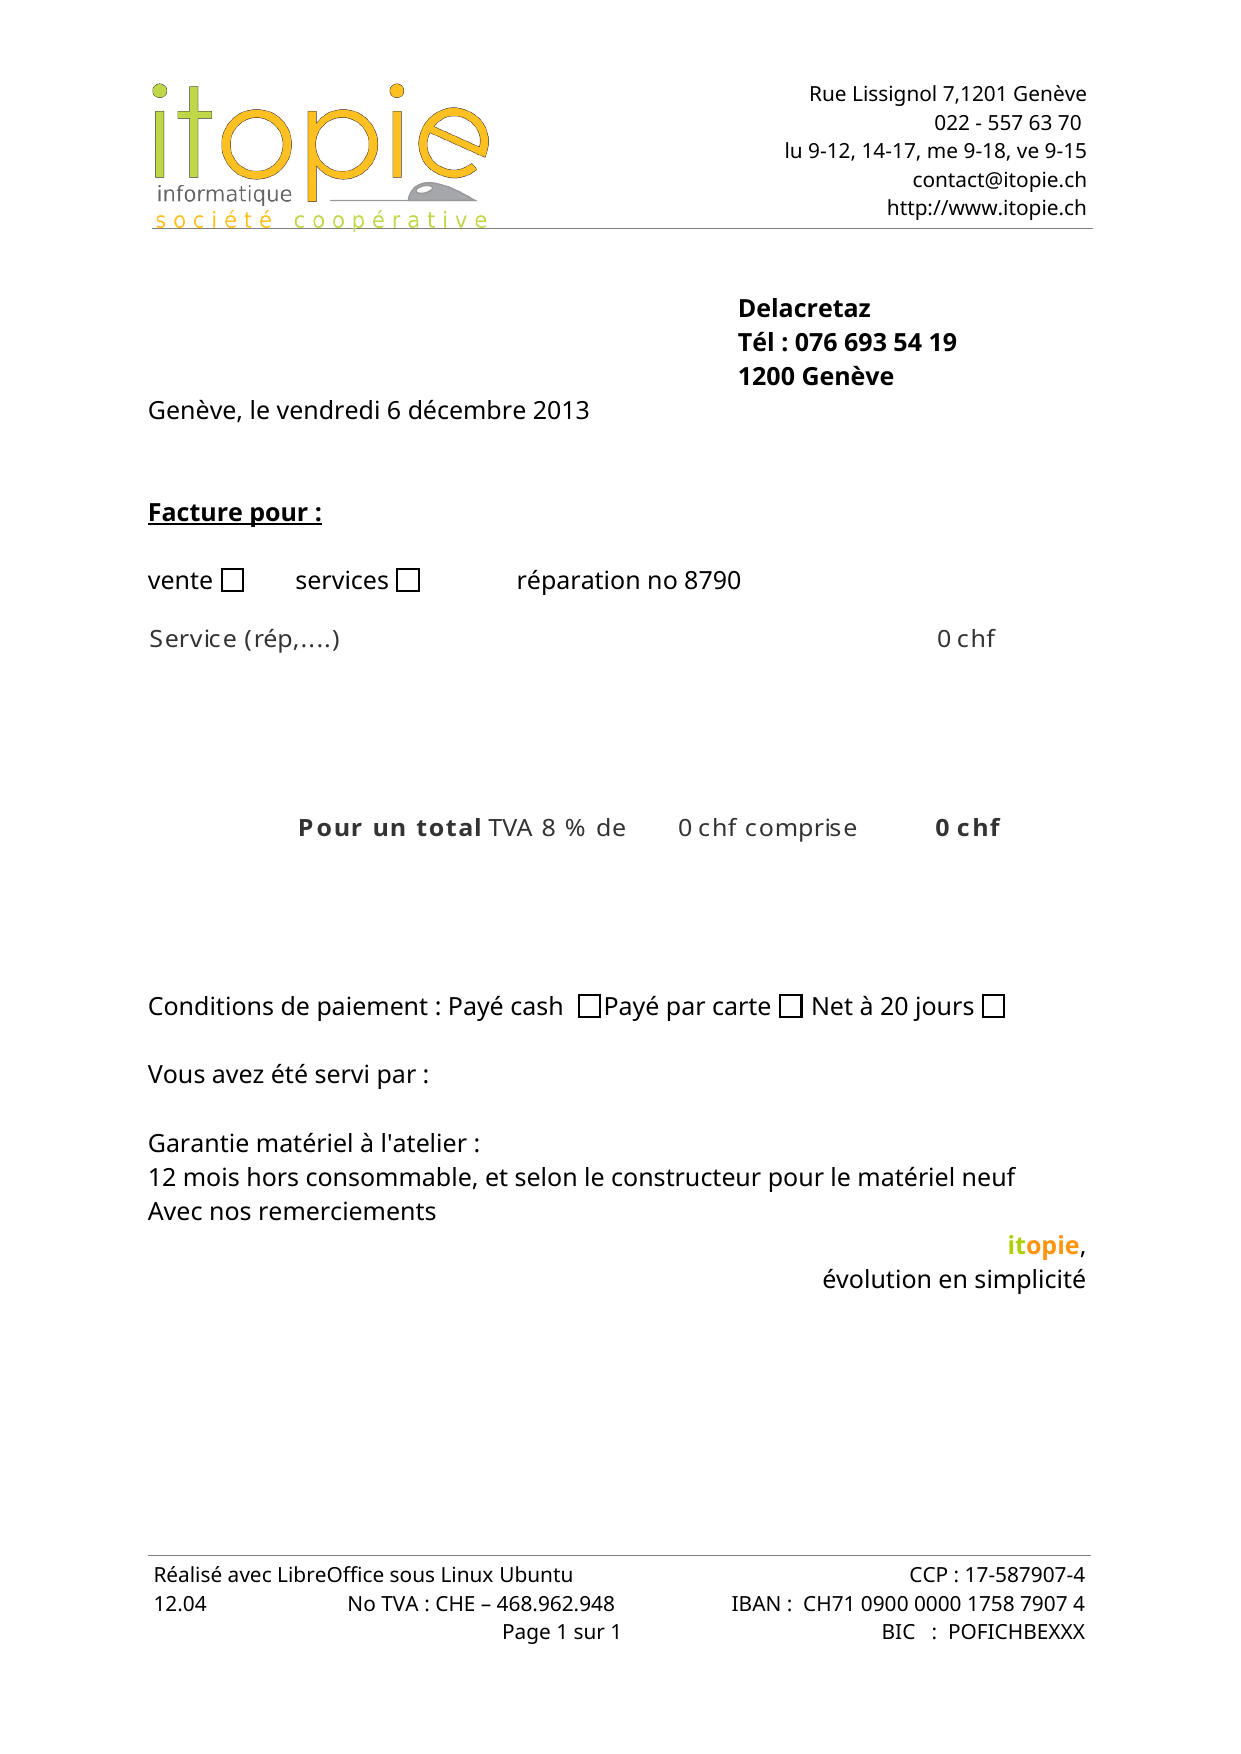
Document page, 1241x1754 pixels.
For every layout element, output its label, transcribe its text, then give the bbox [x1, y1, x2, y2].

text Vous avez été servi par : [148, 1057, 1093, 1091]
text Conditions de paiement : Payé cash Payé par carte Net à 20 jours [148, 989, 1093, 1023]
text évolution en simplicité [148, 1262, 1093, 1296]
text 12 mois hors consommable, et selon le constructeur pour le matériel neuf [148, 1159, 1093, 1193]
text itopie, [148, 1227, 1093, 1262]
picture [138, 72, 500, 244]
text Genève, le vendredi 6 décembre 2013 [148, 392, 1093, 427]
text Garantie matériel à l'atelier : [148, 1125, 1093, 1159]
text Facture pour : [148, 495, 1093, 529]
text Tél : 076 693 54 19 [148, 324, 1093, 358]
text Avec nos remerciements [148, 1193, 1093, 1227]
text Delacretaz [148, 290, 1093, 324]
text 1200 Genève [148, 358, 1093, 392]
text vente services réparation no 8790 [148, 563, 1093, 597]
